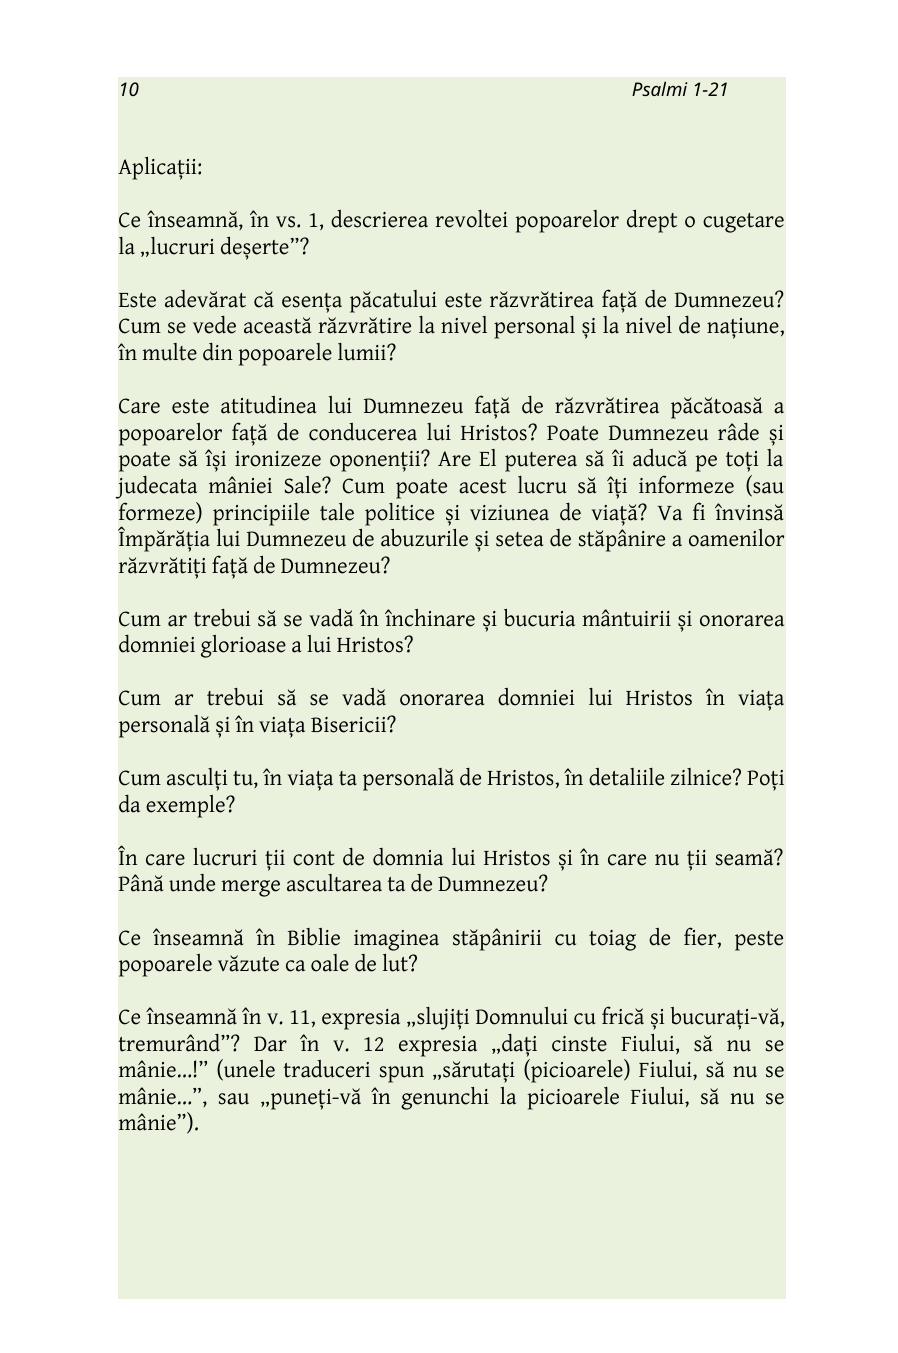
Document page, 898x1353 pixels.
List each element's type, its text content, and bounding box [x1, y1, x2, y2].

text Cum asculți tu, în viața ta personală de Hristos, în detaliile zilnice? Poți da exemple? [118, 765, 786, 818]
text Ce înseamnă în Biblie imaginea stăpânirii cu toiag de fier, peste popoarele văzute ca oale de lut? [118, 925, 786, 978]
text Cum ar trebui să se vadă onorarea domniei lui Hristos în viața personală și în viața Bisericii? [118, 686, 786, 739]
text Care este atitudinea lui Dumnezeu față de răzvrătirea păcătoasă a popoarelor față de conducerea lui Hristos? Poate Dumnezeu râde și poate să își ironizeze oponenții? Are El puterea să îi aducă pe toți la judecata mâniei Sale? Cum poate acest lucru să îți informeze (sau formeze) principiile tale politice și viziunea de viață? Va fi învinsă Împărăția lui Dumnezeu de abuzurile și setea de stăpânire a oamenilor răzvrătiți față de Dumnezeu? [118, 393, 786, 579]
text Ce înseamnă în v. 11, expresia „slujiți Domnului cu frică și bucurați-vă, tremurând”? Dar în v. 12 expresia „dați cinste Fiului, să nu se mânie...!” (unele traduceri spun „sărutați (picioarele) Fiului, să nu se mânie...”, sau „puneți-vă în genunchi la picioarele Fiului, să nu se mânie”). [118, 1004, 786, 1137]
text În care lucruri ții cont de domnia lui Hristos și în care nu ții seamă? Până unde merge ascultarea ta de Dumnezeu? [118, 845, 786, 898]
text Aplicații: [118, 154, 786, 181]
text Ce înseamnă, în vs. 1, descrierea revoltei popoarelor drept o cugetare la „lucruri deșerte”? [118, 207, 786, 261]
text Cum ar trebui să se vadă în închinare și bucuria mântuirii și onorarea domniei glorioase a lui Hristos? [118, 606, 786, 659]
text Este adevărat că esența păcatului este răzvrătirea față de Dumnezeu? Cum se vede această răzvrătire la nivel personal și la nivel de națiune, în multe din popoarele lumii? [118, 287, 786, 367]
